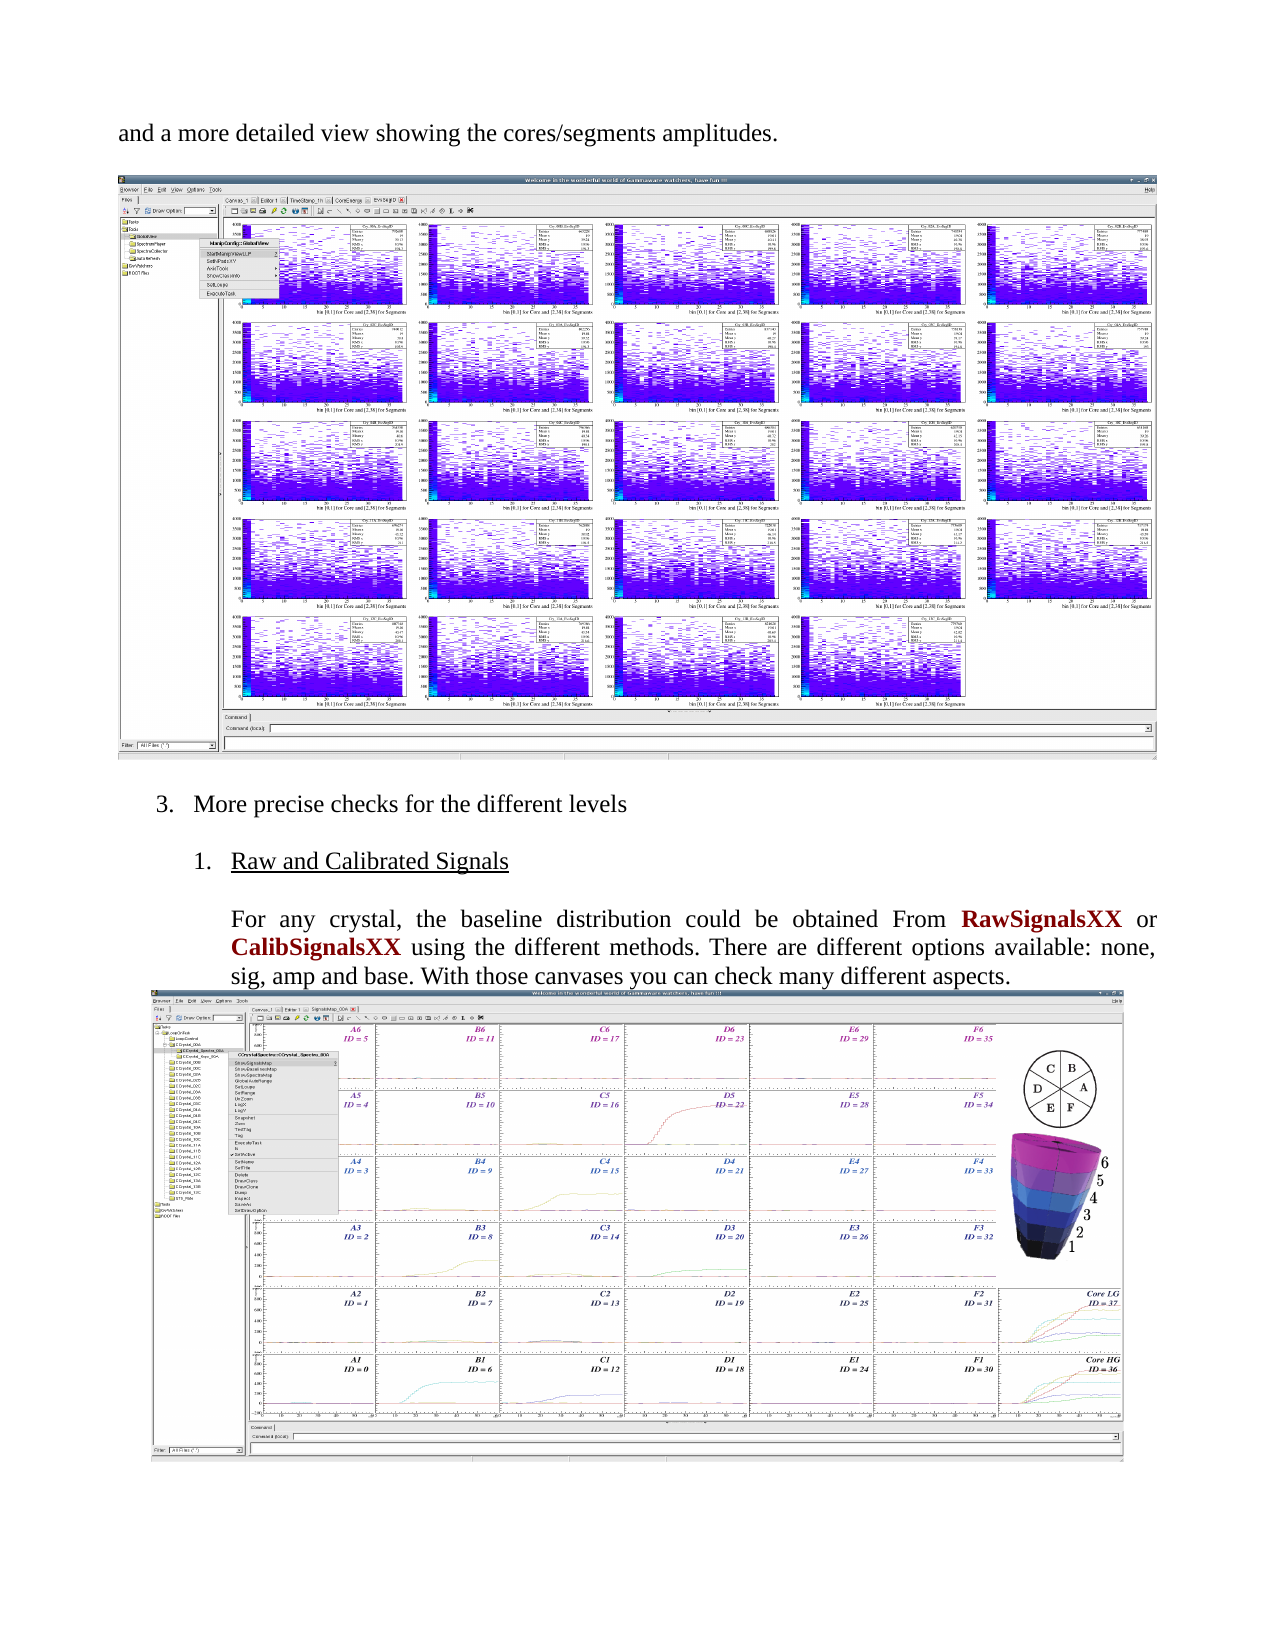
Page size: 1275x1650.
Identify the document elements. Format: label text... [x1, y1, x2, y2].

list Raw and Calibrated Signals [193, 846, 1157, 875]
text and a more detailed view showing the cores/segments amplitudes. [118, 118, 1157, 147]
list For any crystal, the baseline distribution could be obtained From RawSignalsXX or CalibSignalsXX using the different methods. There are different options available: none, sig, amp and base. With those canvases you can check many different aspects. [193, 904, 1157, 990]
picture [118, 175, 1157, 760]
list More precise checks for the different levels [156, 789, 1157, 817]
picture [151, 990, 1124, 1462]
